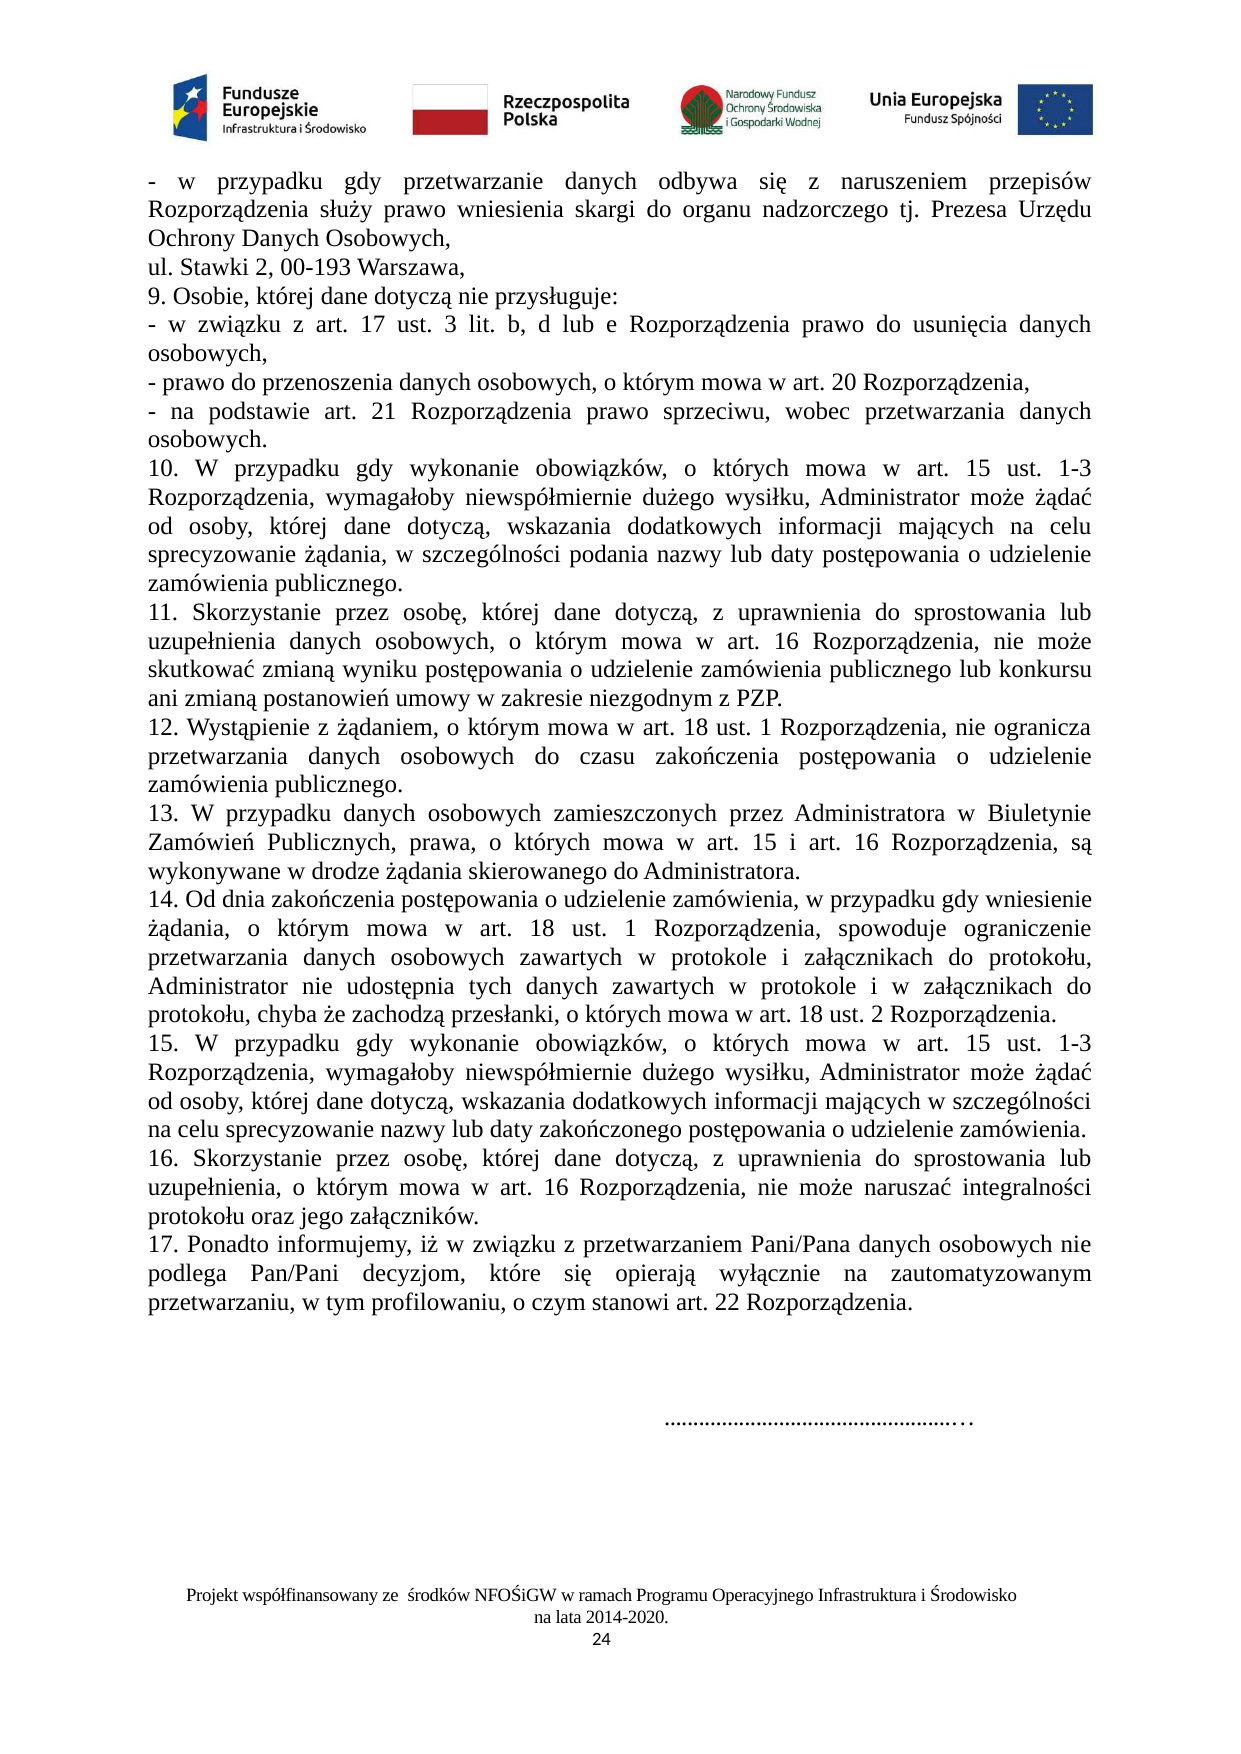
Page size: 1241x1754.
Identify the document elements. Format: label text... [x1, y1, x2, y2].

text ul. Stawki 2, 00-193 Warszawa, [148, 252, 1093, 281]
text - w przypadku gdy przetwarzanie danych odbywa się z naruszeniem przepisów Rozporządzenia służy prawo wniesienia skargi do organu nadzorczego tj. Prezesa Urzędu Ochrony Danych Osobowych, [148, 166, 1093, 252]
picture [147, 53, 1112, 166]
text 9. Osobie, której dane dotyczą nie przysługuje: [148, 281, 1093, 309]
text - na podstawie art. 21 Rozporządzenia prawo sprzeciwu, wobec przetwarzania danych osobowych. [148, 396, 1093, 453]
text 12. Wystąpienie z żądaniem, o którym mowa w art. 18 ust. 1 Rozporządzenia, nie ogranicza przetwarzania danych osobowych do czasu zakończenia postępowania o udzielenie zamówienia publicznego. [148, 712, 1093, 798]
text - w związku z art. 17 ust. 3 lit. b, d lub e Rozporządzenia prawo do usunięcia danych osobowych, [148, 309, 1093, 367]
text - prawo do przenoszenia danych osobowych, o którym mowa w art. 20 Rozporządzenia, [148, 367, 1093, 396]
text ..................................................… [148, 1402, 1093, 1431]
text 10. W przypadku gdy wykonanie obowiązków, o których mowa w art. 15 ust. 1-3 Rozporządzenia, wymagałoby niewspółmiernie dużego wysiłku, Administrator może żądać od osoby, której dane dotyczą, wskazania dodatkowych informacji mających na celu sprecyzowanie żądania, w szczególności podania nazwy lub daty postępowania o udzielenie zamówienia publicznego. [148, 453, 1093, 597]
text 17. Ponadto informujemy, iż w związku z przetwarzaniem Pani/Pana danych osobowych nie podlega Pan/Pani decyzjom, które się opierają wyłącznie na zautomatyzowanym przetwarzaniu, w tym profilowaniu, o czym stanowi art. 22 Rozporządzenia. [148, 1229, 1093, 1316]
text 15. W przypadku gdy wykonanie obowiązków, o których mowa w art. 15 ust. 1-3 Rozporządzenia, wymagałoby niewspółmiernie dużego wysiłku, Administrator może żądać od osoby, której dane dotyczą, wskazania dodatkowych informacji mających w szczególności na celu sprecyzowanie nazwy lub daty zakończonego postępowania o udzielenie zamówienia. [148, 1028, 1093, 1143]
text 11. Skorzystanie przez osobę, której dane dotyczą, z uprawnienia do sprostowania lub uzupełnienia danych osobowych, o którym mowa w art. 16 Rozporządzenia, nie może skutkować zmianą wyniku postępowania o udzielenie zamówienia publicznego lub konkursu ani zmianą postanowień umowy w zakresie niezgodnym z PZP. [148, 597, 1093, 712]
text 16. Skorzystanie przez osobę, której dane dotyczą, z uprawnienia do sprostowania lub uzupełnienia, o którym mowa w art. 16 Rozporządzenia, nie może naruszać integralności protokołu oraz jego załączników. [148, 1143, 1093, 1229]
text 13. W przypadku danych osobowych zamieszczonych przez Administratora w Biuletynie Zamówień Publicznych, prawa, o których mowa w art. 15 i art. 16 Rozporządzenia, są wykonywane w drodze żądania skierowanego do Administratora. [148, 798, 1093, 884]
text 14. Od dnia zakończenia postępowania o udzielenie zamówienia, w przypadku gdy wniesienie żądania, o którym mowa w art. 18 ust. 1 Rozporządzenia, spowoduje ograniczenie przetwarzania danych osobowych zawartych w protokole i załącznikach do protokołu, Administrator nie udostępnia tych danych zawartych w protokole i w załącznikach do protokołu, chyba że zachodzą przesłanki, o których mowa w art. 18 ust. 2 Rozporządzenia. [148, 884, 1093, 1028]
